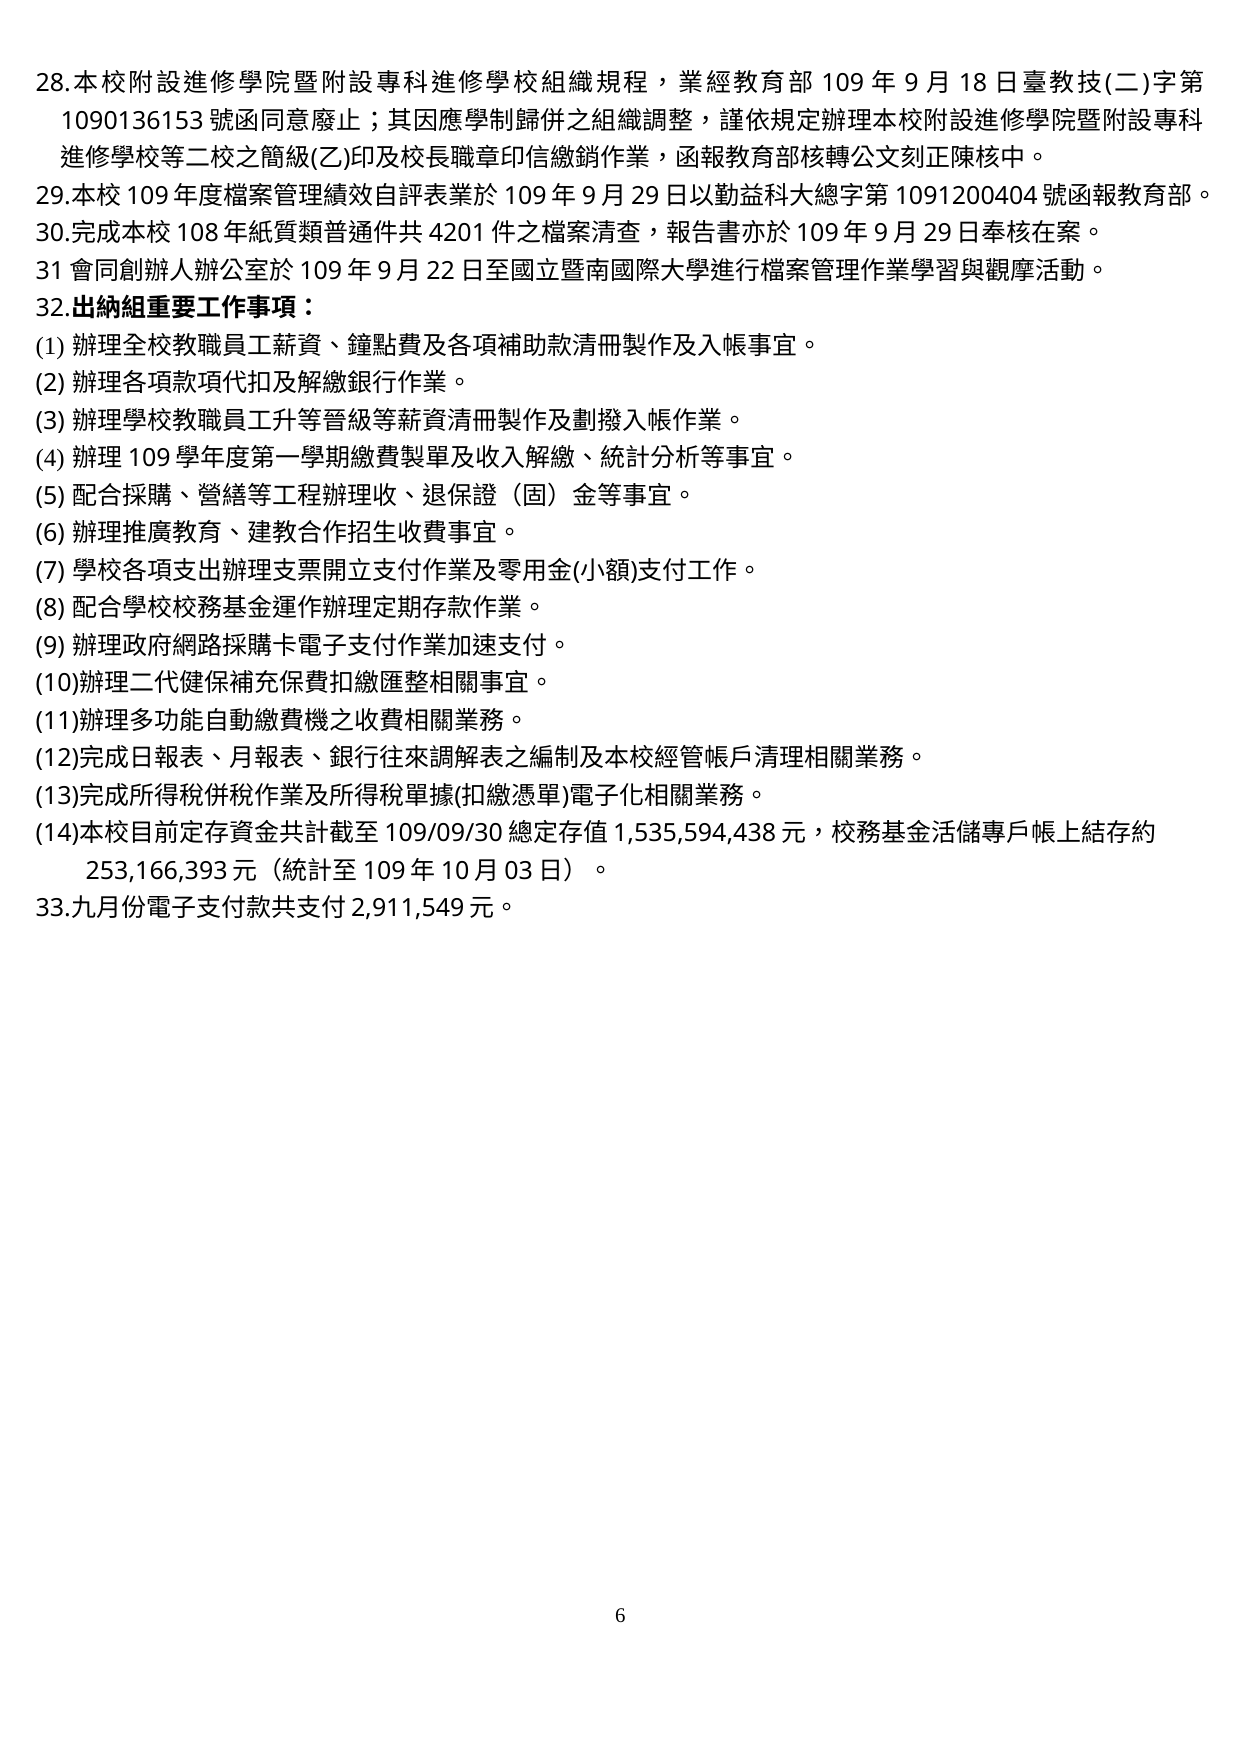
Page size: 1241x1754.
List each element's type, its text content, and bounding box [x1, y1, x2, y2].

list 配合採購、營繕等工程辦理收、退保證（固）金等事宜。 [35, 474, 1205, 512]
text 32.出納組重要工作事項： [35, 287, 1205, 324]
text (10)辦理二代健保補充保費扣繳匯整相關事宜。 [35, 662, 1205, 699]
text 30.完成本校108年紙質類普通件共4201件之檔案清查，報告書亦於109年9月29日奉核在案。 [35, 212, 1205, 249]
text 33.九月份電子支付款共支付2,911,549元。 [35, 887, 1205, 924]
list 辦理推廣教育、建教合作招生收費事宜。 [35, 512, 1205, 549]
text (11)辦理多功能自動繳費機之收費相關業務。 [35, 699, 1205, 737]
text 31會同創辦人辦公室於109年9月22日至國立暨南國際大學進行檔案管理作業學習與觀摩活動。 [35, 249, 1205, 287]
list 辦理各項款項代扣及解繳銀行作業。 [35, 362, 1205, 399]
text (13)完成所得稅併稅作業及所得稅單據(扣繳憑單)電子化相關業務。 [35, 774, 1205, 812]
text 28.本校附設進修學院暨附設專科進修學校組織規程，業經教育部109年9月18日臺教技(二)字第1090136153號函同意廢止；其因應學制歸併之組織調整，謹依規定辦理本校附設進修學院暨附設專科進修學校等二校之簡級(乙)印及校長職章印信繳銷作業，函報教育部核轉公文刻正陳核中。 [35, 62, 1205, 174]
list 學校各項支出辦理支票開立支付作業及零用金(小額)支付工作。 [35, 549, 1205, 587]
list 辦理政府網路採購卡電子支付作業加速支付。 [35, 624, 1205, 662]
list 配合學校校務基金運作辦理定期存款作業。 [35, 587, 1205, 624]
text (12)完成日報表、月報表、銀行往來調解表之編制及本校經管帳戶清理相關業務。 [35, 737, 1205, 774]
list 辦理全校教職員工薪資、鐘點費及各項補助款清冊製作及入帳事宜。 [35, 324, 1205, 362]
list 辦理學校教職員工升等晉級等薪資清冊製作及劃撥入帳作業。 [35, 399, 1205, 437]
text (14)本校目前定存資金共計截至109/09/30總定存值1,535,594,438元，校務基金活儲專戶帳上結存約253,166,393元（統計至109年10月03日）。 [35, 812, 1205, 887]
text 29.本校109年度檔案管理績效自評表業於109年9月29日以勤益科大總字第1091200404號函報教育部。 [35, 174, 1205, 212]
list 辦理109學年度第一學期繳費製單及收入解繳、統計分析等事宜。 [35, 437, 1205, 474]
